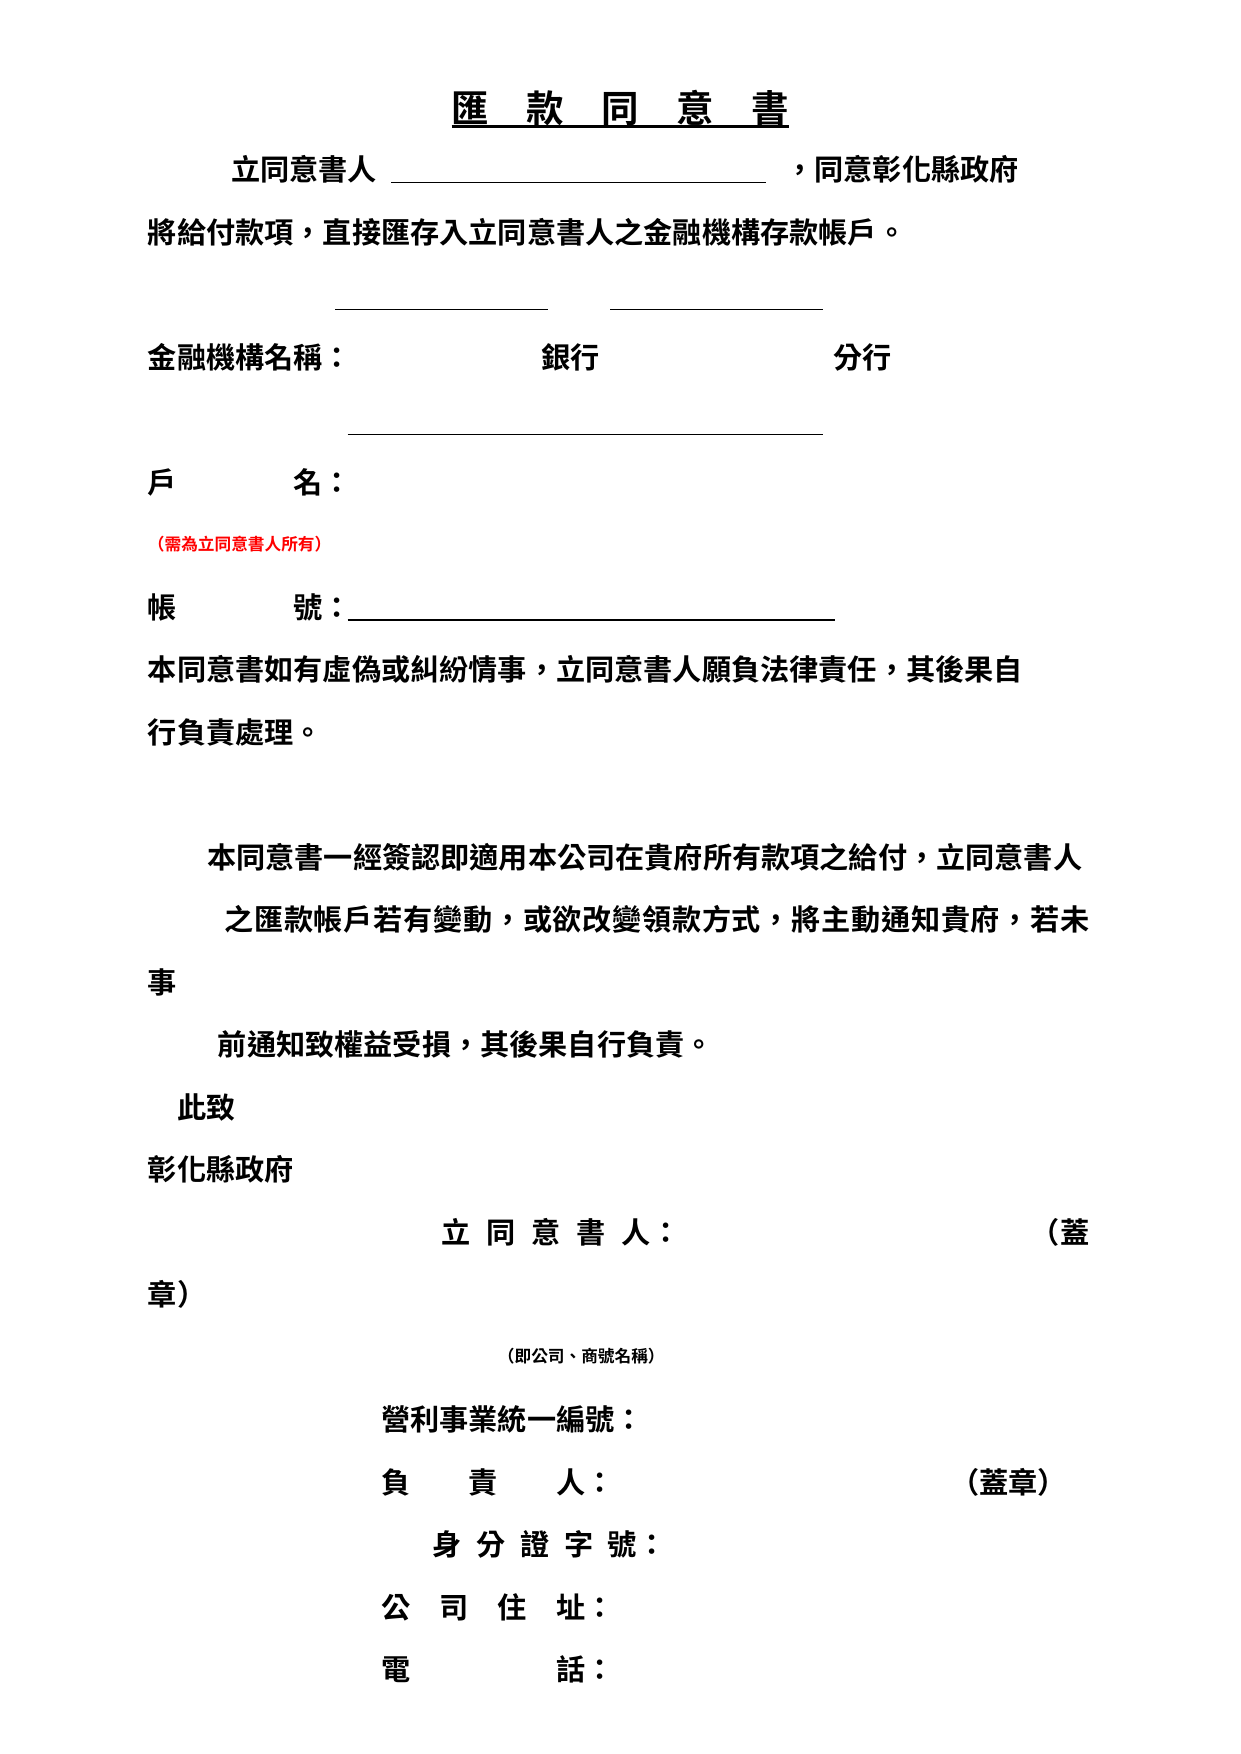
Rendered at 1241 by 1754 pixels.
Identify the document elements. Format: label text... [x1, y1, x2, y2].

text 身 分 證 字 號： [148, 1501, 1092, 1564]
list 本同意書一經簽認即適用本公司在貴府所有款項之給付，立同意書人 [148, 814, 1092, 876]
text 立同意書人 ，同意彰化縣政府 [148, 126, 1092, 189]
text 帳 號： [148, 564, 1092, 626]
text 將給付款項，直接匯存入立同意書人之金融機構存款帳戶。 [148, 189, 1092, 251]
text （即公司、商號名稱） [148, 1314, 1092, 1376]
text 此致 [148, 1064, 1092, 1126]
text 營利事業統一編號： [148, 1376, 1092, 1439]
text 金融機構名稱： 銀行 分行 [148, 251, 1092, 376]
text 彰化縣政府 [148, 1126, 1092, 1189]
text 匯 款 同 意 書 [148, 64, 1092, 126]
text （需為立同意書人所有） [148, 501, 1092, 564]
text 電 話： [148, 1626, 1092, 1689]
text 公 司 住 址： [148, 1564, 1092, 1626]
text 負 責 人： （蓋章） [148, 1439, 1092, 1501]
text 戶 名： [148, 376, 1092, 501]
text 本同意書如有虛偽或糾紛情事，立同意書人願負法律責任，其後果自 [148, 626, 1092, 689]
text 之匯款帳戶若有變動，或欲改變領款方式，將主動通知貴府，若未事 [148, 876, 1092, 1001]
text 立 同 意 書 人： （蓋章） [148, 1189, 1092, 1314]
text 前通知致權益受損，其後果自行負責。 [148, 1001, 1092, 1064]
text 行負責處理。 [148, 689, 1092, 751]
